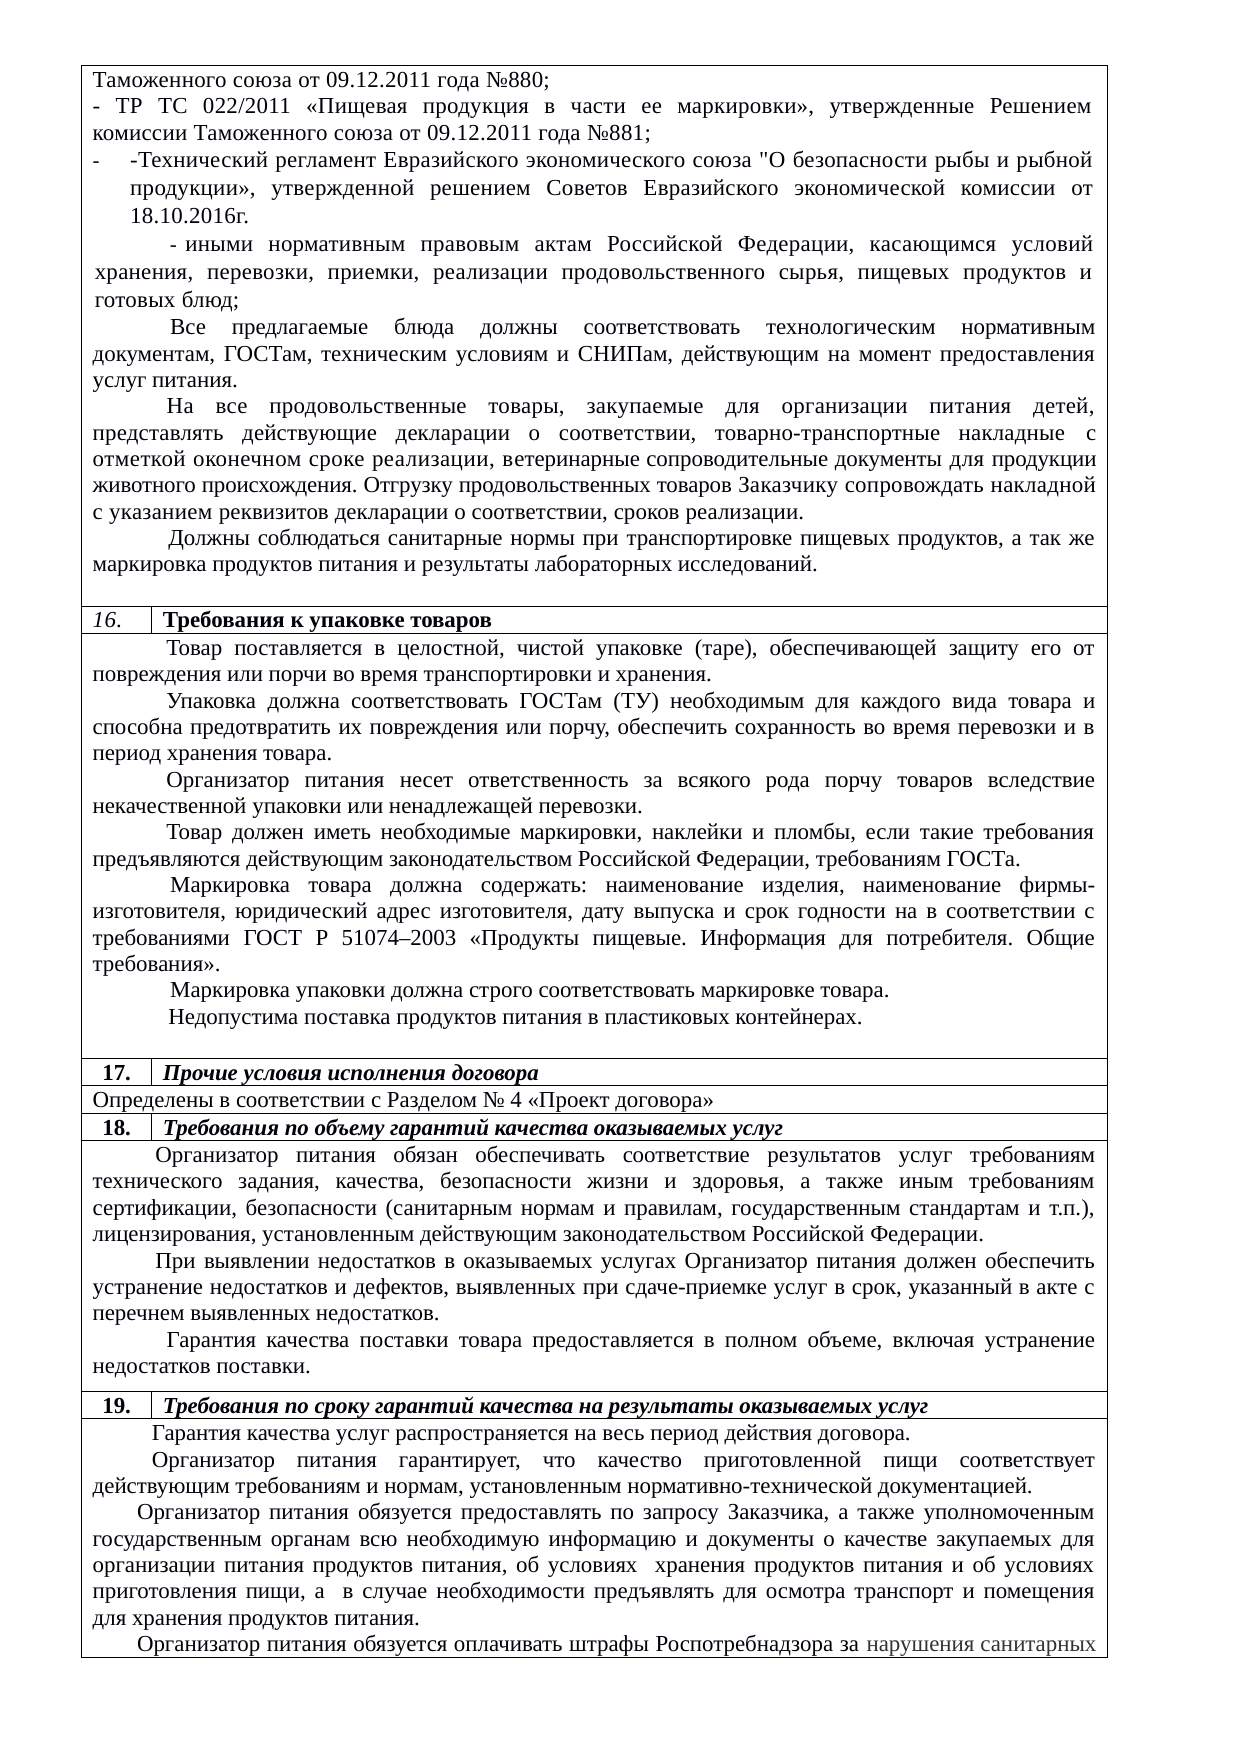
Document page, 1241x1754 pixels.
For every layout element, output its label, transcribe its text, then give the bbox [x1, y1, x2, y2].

table_cell Оказываемые услуги должны быть осуществлены качественно, своевременно, удовлетворять требованиям законодательства Российской Федерации о нормах и стандартах. Выполнение, качество и результат работ должны соответствовать требованиям Гражданского кодекса Российской Федерации, Федерального законодательства, ГОСТов, СНиП, технических условий, правил пожарной безопасности, требованиям охраны труда, техническими регламентами, действующими нормами и правилами и другими нормативными документами, установленные законодательством РФ, а также требованиями органов государственного надзора. Требования к безопасности, качеству, техническим характеристикам, функциональным характеристикам (потребительским свойствам) товара, работы, услуги, к размерам, упаковке, отгрузке товара, к результатам работы, установленные заказчиком и предусмотренные техническими регламентами в соответствии с законодательством Российской Федерации о техническом регулировании, документами, разрабатываемыми и применяемыми в национальной системе стандартизации, принятыми в соответствии с законодательством Российской Федерации о стандартизации, иные требования, связанные с определением соответствия поставляемого товара, выполняемой работы, оказываемой услуги потребностям заказчика. Если заказчиком в документации о закупке не используются установленные в соответствии с законодательством Российской Федерации о техническом регулировании, законодательством Российской Федерации о стандартизации требования к безопасности, качеству, техническим характеристикам, функциональным характеристикам (потребительским свойствам) товара, работы, услуги, к размерам, упаковке, отгрузке товара, к результатам работы, в документации о закупке должно содержаться обоснование необходимости использования иных требований, связанных с определением соответствия поставляемого товара, выполняемой работы, оказываемой услуги потребностям заказчика. Организатор питания гарантирует, что качество и безопасность пищевых продуктов и продовольственного сырья, продукции собственного производства соответствует действующим требованиям, установленным нормативными правовыми и нормативно-техническими документами: - Соблюдать правила техники безопасности, охраны труда, пожарной безопасности при выполнении работ, охраны окружающей среды; Федеральным законом РФ от 30.03.1999 № 52-ФЗ «О санитарно - эпидемиологическом благополучии населения»; - Статьей 41 Федерального закона от 30 марта 1999 года №52-ФЗ «О санитарно - эпидемиологическом благополучии населения» (далее – Закон №52-ФЗ) указывается на необходимость сертификации отдельных видов продукции, работ и услуг, представляющих потенциальную опасность для человека; - Правилами оказания услуг общественного питания, утвержденные Постановлением Правительства Российской Федерации от 15 августа 1997 года №1036 (далее - Постановление №1036) также указывают на то, что услуги общественного питания подлежат обязательной сертификации. - Начиная с 1 июля 2003 года основным нормативным документом, определяющим новые подходы к системе сертификации продукции (работ, услуг) является Федеральный закон от 27 декабря 2002 года №184-ФЗ «О техническом регулировании». Согласно данному закону услуги общественного питания также подлежат обязательной сертификации. - ПРИКАЗОМ от 20 мая 2005 года N 402О личной медицинской книжке и санитарном паспорте. - Решением от 28 мая 2010г. № 299 на соответствие Единым санитарно — эпидемиологическим требованиям к товарам). - ОСТ 10 286-2001 Санитарная одежда для работников АПК. Нормы обеспечения. Правила применения и эксплуатации. - Постановление Главного государственного санитарного врача РФ от 27 октября 2020 г. № 32 "Об утверждении санитарно-эпидемиологических правил и норм СанПиН 2.3/2.4.3590-20 "Санитарно-эпидемиологические требования к организации общественного питания населения"" - СП 2.4.3648-20 «Санитарно-эпидемиологические требования к организациям воспитания и обучения, отдыха и оздоровления детей и молодежи» (постановление Главного государственного санитарного врача РФ от 28.09.2020 г. №28). - Постановлением Правительства РФ от 1 декабря 2009 г. N 982 "Об утверждении единого перечня продукции, подлежащей обязательной сертификации, и единого перечня продукции, подтверждение соответствия которой осуществляется в форме принятия декларации о соответствии"; - Санитарно-эпидемиологическими правилами и нормативами «Гигиенические требования к безопасности и пищевой ценности пищевых продуктов. СанПиН 2.3.2.1078-01», утвержденными постановлением Главного государственного санитарного врача Российской Федерации 14.11.2001 № 36; Санитарно-эпидемиологическими правилами и нормативами СанПиН 2.3.2.1324-03 «Гигиенические требования к срокам годности и условиям хранения пищевых продуктов», утвержденных постановлением Главного государственного санитарного врача Российской Федерации от 22.05.2003 № 98 «О введении в действие санитарно-эпидемиологических правил и нормативов СанПиН 2.3.2.1324-03»; Санитарными правилами «Организация и проведение производственного контроля за соблюдением санитарных правил и выполнением санитарно-противоэпидемических (профилактических) мероприятий СП 1.1.1058-01», утвержденными Постановлением Главного государственного санитарного врача РФ от 13.07.2001 № 18; ГОСТ Р 54609-2011 Услуги общественного питания. Номенклатура показателей качества продукции общественного питания»; Качество продукции, должно соответствовать требованиям ГОСТов и СанПиН: Сан ПиН 2.3.2.1324-03" Гигиенические требования к срокам годности и условиям хранения пищевых продуктов" -ТР ТС 024/2011 «На масложировую продукцию», утвержденные Решением Комиссии Таможенного Союза №883 от 09.12.2011 года; - ТР ТС 023/2011 «На соковую продукцию из соков и овощей», утвержденные Решением Комиссии Таможенного Союза №882 от 09.12.2011 года; - ТР ТС 033/2013 «О безопасности молока и молочной продукции», утвержденные Решением Совета Евразийской экономической комиссии Таможенного союза от 09.10.2013 года №67; -ТР ТС 034/2013 «О безопасности мяса и мясной продукции», утвержденные Решением Совета Евразийской экономической комиссии Таможенного союза от 09.10.2013 года №68; -ТР ТС 029/2012 «Требование безопасности пищевых добавок, ароматизаторов и технологических вспомогательных средств», утвержденные Решением Совета Евразийской экономической комиссии Таможенного союза от 20.07.2012 года №58; -ТР ТС 027/2012 «О безопасности отдельных видов специализированной пищевой продукции, в том числе диетического лечебного и диетического профилактического питания», утвержденные Решением Совета Евразийской экономической комиссии Таможенного союза от 15.06.2012 года №34; - ТР ТС 021/2011 «О безопасности пищевой продукции», утвержденные Решением комиссии Таможенного союза от 09.12.2011 года №880; - ТР ТС 022/2011 «Пищевая продукция в части ее маркировки», утвержденные Решением комиссии Таможенного союза от 09.12.2011 года №881; -Технический регламент Евразийского экономического союза "О безопасности рыбы и рыбной продукции», утвержденной решением Советов Евразийского экономической комиссии от 18.10.2016г. иными нормативным правовым актам Российской Федерации, касающимся условий хранения, перевозки, приемки, реализации продовольственного сырья, пищевых продуктов и готовых блюд; Все предлагаемые блюда должны соответствовать технологическим нормативным документам, ГОСТам, техническим условиям и СНИПам, действующим на момент предоставления услуг питания. На все продовольственные товары, закупаемые для организации питания детей, представлять действующие декларации о соответствии, товарно-транспортные накладные с отметкой оконечном сроке реализации, ветеринарные сопроводительные документы для продукции животного происхождения. Отгрузку продовольственных товаров Заказчику сопровождать накладной с указанием реквизитов декларации о соответствии, сроков реализации. Должны соблюдаться санитарные нормы при транспортировке пищевых продуктов, а так же маркировка продуктов питания и результаты лабораторных исследований. [82, 66, 1107, 606]
table_cell Требования по сроку гарантий качества на результаты оказываемых услуг [152, 1392, 1107, 1418]
table_cell Определены в соответствии с Разделом № 4 «Проект договора» [82, 1086, 1107, 1113]
table_cell Требования по объему гарантий качества оказываемых услуг [152, 1114, 1107, 1140]
table_cell Товар поставляется в целостной, чистой упаковке (таре), обеспечивающей защиту его от повреждения или порчи во время транспортировки и хранения. Упаковка должна соответствовать ГОСТам (ТУ) необходимым для каждого вида товара и способна предотвратить их повреждения или порчу, обеспечить сохранность во время перевозки и в период хранения товара. Организатор питания несет ответственность за всякого рода порчу товаров вследствие некачественной упаковки или ненадлежащей перевозки. Товар должен иметь необходимые маркировки, наклейки и пломбы, если такие требования предъявляются действующим законодательством Российской Федерации, требованиям ГОСТа. Маркировка товара должна содержать: наименование изделия, наименование фирмы-изготовителя, юридический адрес изготовителя, дату выпуска и срок годности на в соответствии с требованиями ГОСТ Р 51074–2003 «Продукты пищевые. Информация для потребителя. Общие требования». Маркировка упаковки должна строго соответствовать маркировке товара. Недопустима поставка продуктов питания в пластиковых контейнерах. [82, 634, 1107, 1058]
table_cell 17. [82, 1059, 151, 1085]
table_cell Требования к упаковке товаров [152, 607, 1107, 633]
table_cell Прочие условия исполнения договора [152, 1059, 1107, 1085]
table_cell 19. [82, 1392, 151, 1418]
table_cell Гарантия качества услуг распространяется на весь период действия договора. Организатор питания гарантирует, что качество приготовленной пищи соответствует действующим требованиям и нормам, установленным нормативно-технической документацией. Организатор питания обязуется предоставлять по запросу Заказчика, а также уполномоченным государственным органам всю необходимую информацию и документы о качестве закупаемых для организации питания продуктов питания, об условиях хранения продуктов питания и об условиях приготовления пищи, а в случае необходимости предъявлять для осмотра транспорт и помещения для хранения продуктов питания. Организатор питания обязуется оплачивать штрафы Роспотребнадзора за нарушения санитарных [82, 1419, 1107, 1657]
table_cell 16. [82, 607, 151, 633]
table_cell Организатор питания обязан обеспечивать соответствие результатов услуг требованиям технического задания, качества, безопасности жизни и здоровья, а также иным требованиям сертификации, безопасности (санитарным нормам и правилам, государственным стандартам и т.п.), лицензирования, установленным действующим законодательством Российской Федерации. При выявлении недостатков в оказываемых услугах Организатор питания должен обеспечить устранение недостатков и дефектов, выявленных при сдаче-приемке услуг в срок, указанный в акте с перечнем выявленных недостатков. Гарантия качества поставки товара предоставляется в полном объеме, включая устранение недостатков поставки. [82, 1141, 1107, 1391]
table_cell 18. [82, 1114, 151, 1140]
